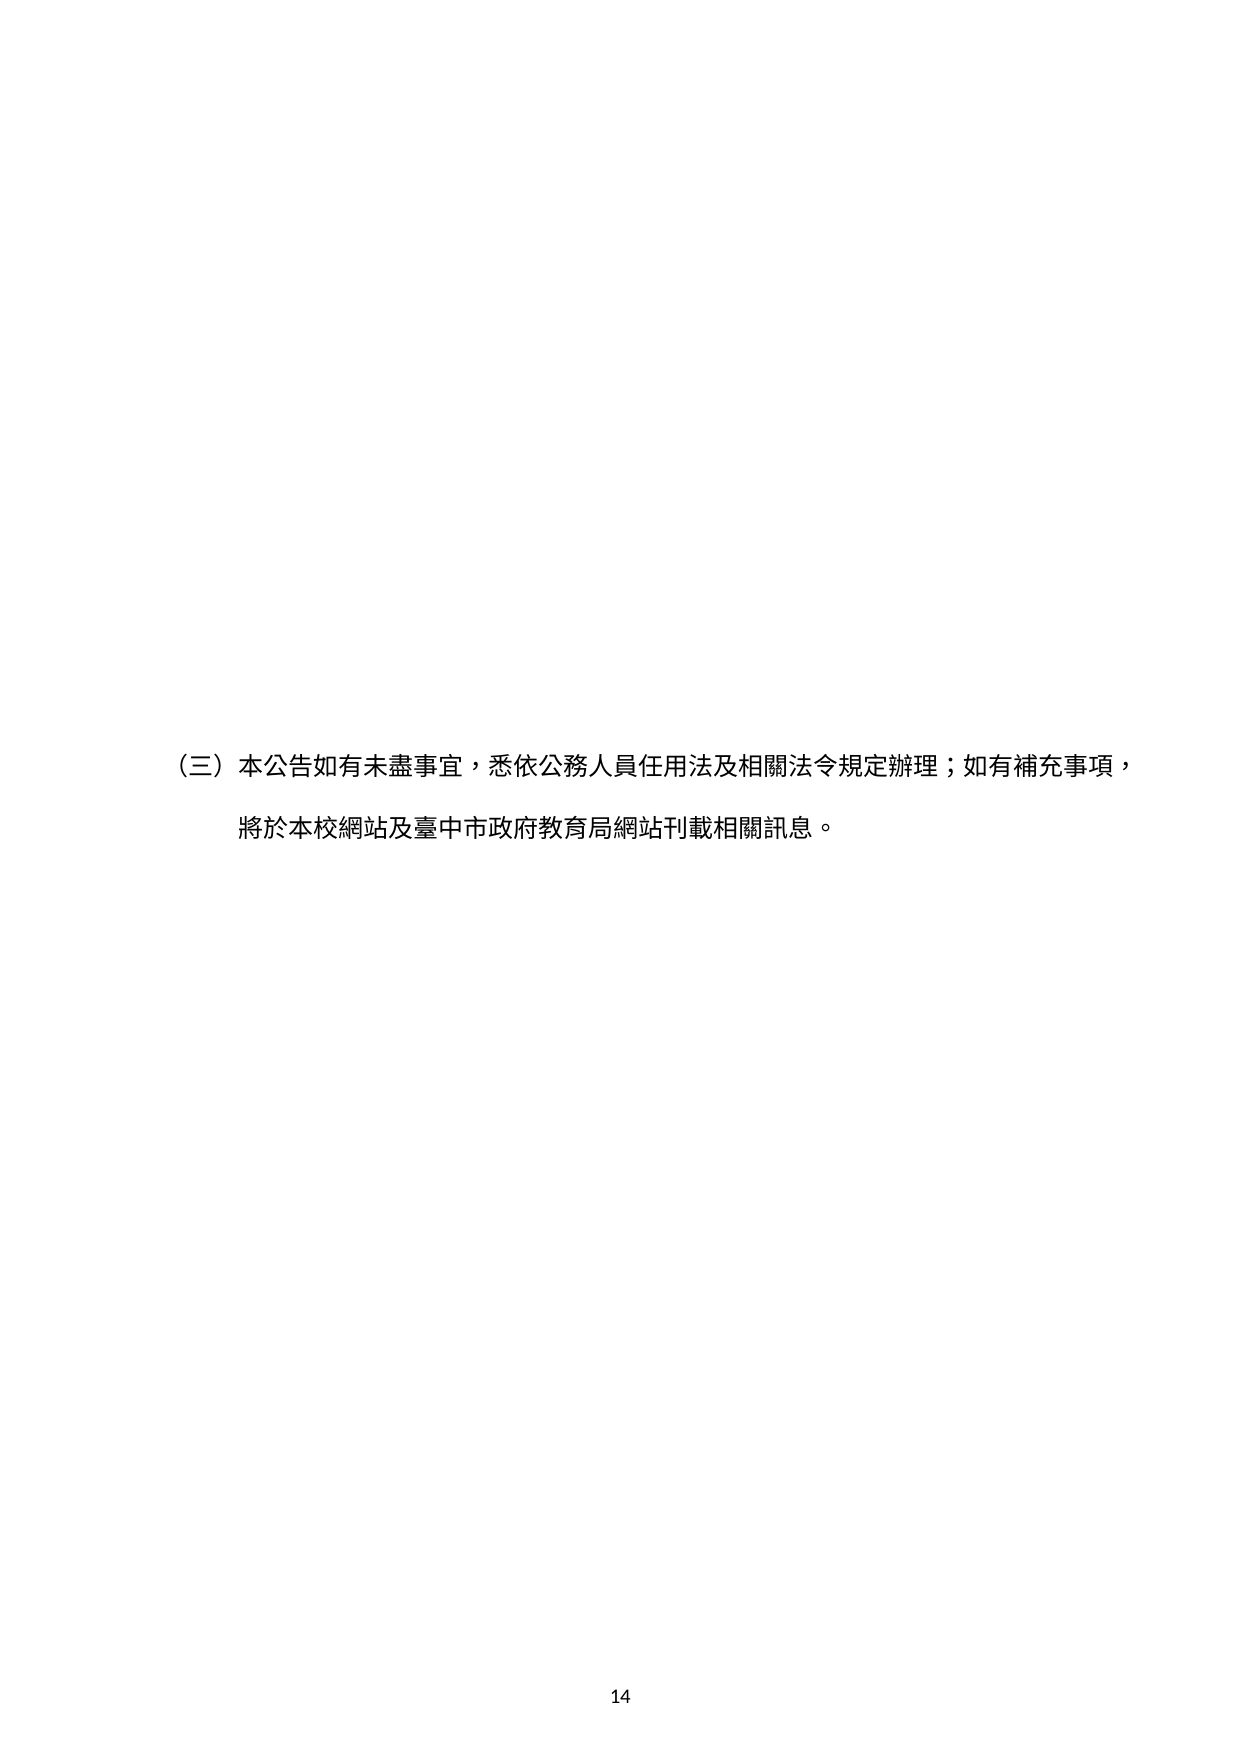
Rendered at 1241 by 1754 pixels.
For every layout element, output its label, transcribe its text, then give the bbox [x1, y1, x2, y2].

text （三）本公告如有未盡事宜，悉依公務人員任用法及相關法令規定辦理；如有補充事項，將於本校網站及臺中市政府教育局網站刊載相關訊息。 [163, 723, 1122, 848]
